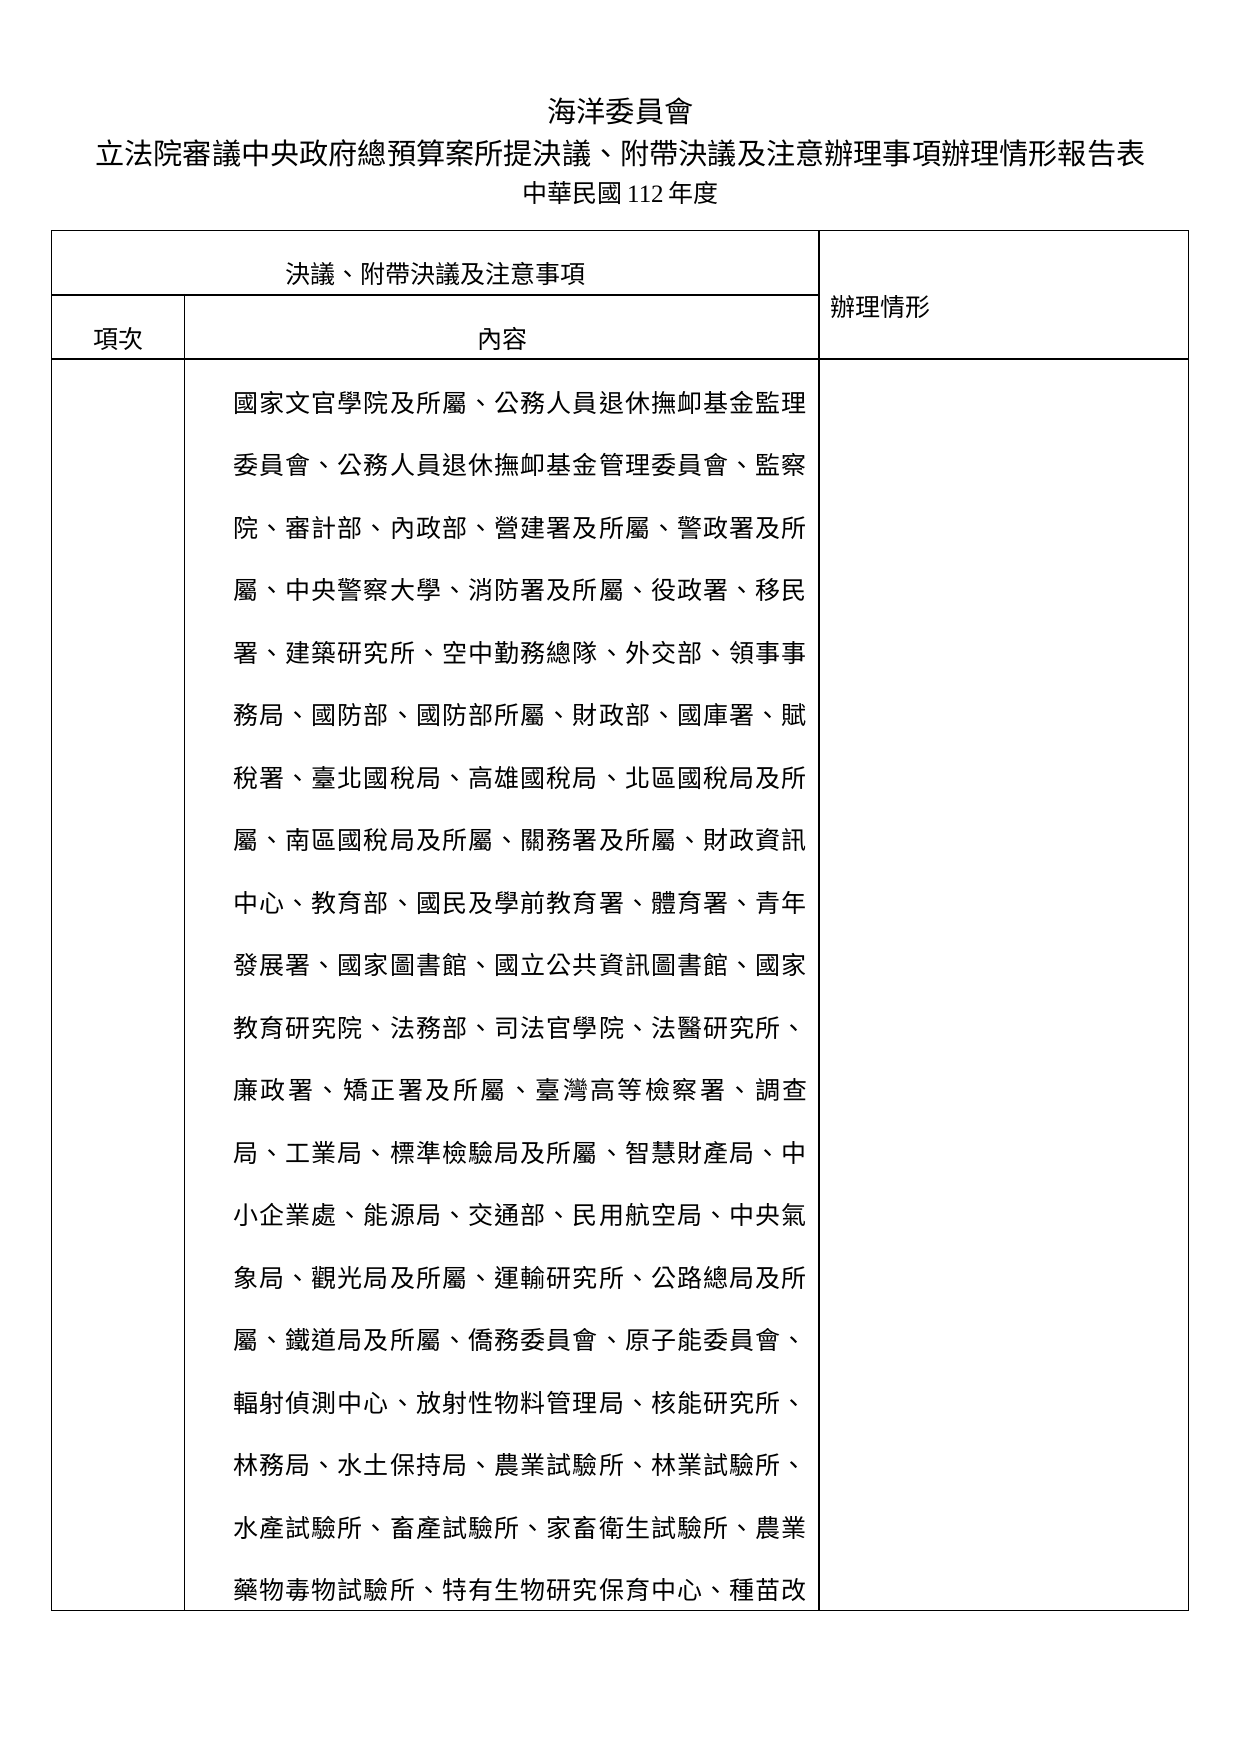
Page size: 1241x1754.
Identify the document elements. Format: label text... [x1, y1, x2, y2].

table_cell 內容 [185, 296, 818, 358]
table_cell [52, 360, 184, 1609]
table_header 辦理情形 [820, 231, 1188, 358]
table_header 決議、附帶決議及注意事項 [52, 231, 818, 294]
table_cell 112年度總預算案針對各機關所屬通案刪減用途別項目決議如下： 大陸地區旅費：統刪50%，其中國家發展委員會、大陸委員會、警政署及所屬、役政署、移民署、財政部、賦稅署、關務署及所屬、教育部、國民及學前教育署、體育署、國家圖書館、國家教育研究院、法務部、司法官學院、廉政署、矯正署及所屬、調查局、標準檢驗局及所屬、交通部、中央氣象局、觀光局及所屬、鐵道局及所屬、原子能委員會、林業試驗所、漁業署及所屬、動植物防疫檢疫局及所屬、環境保護署、金融監督管理委員會、保險局、海洋委員會、海巡署及所屬改以其他項目刪減替代，科目自行調整。 國外旅費及出國教育訓練費：除現行法律明文規定支出不刪外，其餘統刪5%，其中總統府、國家安全會議、行政院、主計總處、公務人力發展學院、國家發展委員會、檔案管理局、原住民族委員會、原住民族文化發展中心、客家委員會及所屬、大陸委員會、立法院、考試院、考選部、銓敘部、國家文官學院及所屬、公務人員退休撫卹基金監理委員會、公務人員退休撫卹基金管理委員會、監察院、審計部、內政部、營建署及所屬、警政署及所屬、中央警察大學、消防署及所屬、役政署、移民署、建築研究所、空中勤務總隊、外交部、領事事務局、國防部、國防部所屬、財政部、國庫署、賦稅署、臺北國稅局、高雄國稅局、北區國稅局及所屬、南區國稅局及所屬、關務署及所屬、財政資訊中心、教育部、國民及學前教育署、體育署、青年發展署、國家圖書館、國立公共資訊圖書館、國家教育研究院、法務部、司法官學院、法醫研究所、廉政署、矯正署及所屬、臺灣高等檢察署、調查局、工業局、標準檢驗局及所屬、智慧財產局、中小企業處、能源局、交通部、民用航空局、中央氣象局、觀光局及所屬、運輸研究所、公路總局及所屬、鐵道局及所屬、僑務委員會、原子能委員會、輻射偵測中心、放射性物料管理局、核能研究所、林務局、水土保持局、農業試驗所、林業試驗所、水產試驗所、畜產試驗所、家畜衛生試驗所、農業藥物毒物試驗所、特有生物研究保育中心、種苗改良繁殖場、臺南區農業改良場、漁業署及所屬、動植物防疫檢疫局及所屬、農糧署及所屬、農田水利署、環境保護署、毒物及化學物質局、環境檢驗所、數位發展部、數位產業署、國家科學及技術委員會、新竹科學園區管理局、中部科學園區管理局、南部科學園區管理局、金融監督管理委員會、保險局、海洋委員會、海巡署及所屬、海洋保育署、國家海洋研究院改以其他項目刪減替代，科目自行調整。 委辦費：除現行法律明文規定支出不刪外，其餘統刪5%，其中總統府、國家安全會議、主計總處、檔案管理局、原住民族文化發展中心、大陸委員會、立法院、考試院、銓敘部、審計部、營建署及所屬、警政署及所屬、役政署、移民署、建築研究所、外交及國際事務學院、國防部所屬、財政部、國庫署、國家教育研究院、交通部、中央氣象局、公路總局及所屬、僑務委員會、核能研究所、農業委員會、林務局、畜產試驗所、家畜衛生試驗所、農業藥物毒物試驗所、特有生物研究保育中心、種苗改良繁殖場、臺南區農業改良場、花蓮區農業改良場、動植物防疫檢疫局及所屬、新竹科學園區管理局、中部科學園區管理局、海洋委員會、海巡署及所屬、海洋保育署、國家海洋研究院改以其他項目刪減替代，科目自行調整。 房屋建築養護費、車輛及辦公器具養護費、設施及機械設備養護費：統刪5%，其中主計總處、公務人力發展學院、檔案管理局、大陸委員會、考選部、銓敘部、監察院、審計部、審計部臺北市審計處、審計部新北市審計處、審計部桃園市審計處、審計部臺中市審計處、審計部臺南市審計處、審計部高雄市審計處、內政部、營建署及所屬、警政署及所屬、中央警察大學、消防署及所屬、移民署、建築研究所、外交及國際事務學院、國防部、國防部所屬、財政部、國庫署、賦稅署、臺北國稅局、高雄國稅局、北區國稅局及所屬、中區國稅局及所屬、南區國稅局及所屬、關務署及所屬、國有財產署及所屬、財政資訊中心、教育部、國民及學前教育署、體育署、國家圖書館、國立公共資訊圖書館、國立教育廣播電臺、國家教育研究院、法務部、司法官學院、法醫研究所、廉政署、矯正署及所屬、行政執行署及所屬、最高檢察署、臺灣高等檢察署、臺灣高等檢察署臺中檢察分署、臺灣高等檢察署臺南檢察分署、臺灣高等檢察署高雄檢察分署、臺灣高等檢察署花蓮檢察分署、臺灣高等檢察署智慧財產檢察分署、臺灣臺北地方檢察署、臺灣士林地方檢察署、臺灣新北地方檢察署、臺灣桃園地方檢察署、臺灣新竹地方檢察署、臺灣苗栗地方檢察署、臺灣臺中地方檢察署、臺灣南投地方檢察署、臺灣彰化地方檢察署、臺灣雲林地方檢察署、臺灣嘉義地方檢察署、臺灣臺南地方檢察署、臺灣橋頭地方檢察署、臺灣高雄地方檢察署、臺灣屏東地方檢察署、臺灣臺東地方檢察署、臺灣花蓮地方檢察署、臺灣宜蘭地方檢察署、臺灣基隆地方檢察署、臺灣澎湖地方檢察署、福建高等檢察署金門檢察分署、福建金門地方檢察署、福建連江地方檢察署、調查局、經濟部、標準檢驗局及所屬、中小企業處、加工出口區管理處及所屬、交通部、民用航空局、中央氣象局、觀光局及所屬、運輸研究所、公路總局及所屬、鐵道局及所屬、僑務委員會、原子能委員會、輻射偵測中心、放射性物料管理局、農業委員會、水土保持局、畜產試驗所、家畜衛生試驗所、特有生物研究保育中心、臺中區農業改良場、臺南區農業改良場、花蓮區農業改良場、漁業署及所屬、動植物防疫檢疫局及所屬、農業金融局、農糧署及所屬、農田水利署、環境保護署、毒物及化學物質局、新竹科學園區管理局、海洋委員會、海巡署及所屬、海洋保育署、國家海洋研究院改以其他項目刪減替代，科目自行調整。 軍事裝備及設施：統刪3%。 一般事務費：除現行法律明文規定支出不刪外，其餘統刪5%，其中總統府、主計總處、國家發展委員會、大陸委員會、立法院、司法院、最高法院、最高行政法院、臺北高等行政法院、臺中高等行政法院、高雄高等行政法院、懲戒法院、法官學院、智慧財產及商業法院、臺灣高等法院、臺灣高等法院臺中分院、臺灣高等法院臺南分院、臺灣高等法院高雄分院、臺灣高等法院花蓮分院、臺灣臺北地方法院、臺灣士林地方法院、臺灣新北地方法院、臺灣桃園地方法院、臺灣新竹地方法院、臺灣苗栗地方法院、臺灣臺中地方法院、臺灣南投地方法院、臺灣彰化地方法院、臺灣雲林地方法院、臺灣嘉義地方法院、臺灣臺南地方法院、臺灣橋頭地方法院、臺灣高雄地方法院、臺灣屏東地方法院、臺灣臺東地方法院、臺灣花蓮地方法院、臺灣宜蘭地方法院、臺灣基隆地方法院、臺灣澎湖地方法院、臺灣高雄少年及家事法院、福建高等法院金門分院、福建金門地方法院、福建連江地方法院、考試院、考選部、監察院、審計部、審計部臺北市審計處、審計部新北市審計處、審計部桃園市審計處、審計部臺中市審計處、審計部臺南市審計處、審計部高雄市審計處、營建署及所屬、警政署及所屬、中央警察大學、消防署及所屬、移民署、建築研究所、空中勤務總隊、外交部、國防部、國防部所屬、財政部、國庫署、臺北國稅局、高雄國稅局、北區國稅局及所屬、中區國稅局及所屬、南區國稅局及所屬、關務署及所屬、國有財產署及所屬、財政資訊中心、國民及學前教育署、國家圖書館、國立公共資訊圖書館、國立教育廣播電臺，國家教育研究院、法務部、司法官學院、法醫研究所、廉政署、矯正署及所屬、行政執行署及所屬、最高檢察署、臺灣高等檢察署、臺灣高等檢察署臺中檢察分署、臺灣高等檢察署臺南檢察分署、臺灣高等檢察署高雄檢察分署、臺灣高等檢察署花蓮檢察分署、臺灣高等檢察署智慧財產檢察分署、臺灣臺北地方檢察署、臺灣士林地方檢察署、臺灣新北地方檢察署、臺灣桃園地方檢察署、臺灣新竹地方檢察署、臺灣苗栗地方檢察署、臺灣臺中地方檢察署、臺灣南投地方檢察署、臺灣彰化地方檢察署、臺灣雲林地方檢察署、臺灣嘉義地方檢察署、臺灣臺南地方檢察署、臺灣橋頭地方檢察署、臺灣高雄地方檢察署、臺灣屏東地方檢察署、臺灣臺東地方檢察署、臺灣花蓮地方檢察署、臺灣宜蘭地方檢察署、臺灣基隆地方檢察署、臺灣澎湖地方檢察署、福建高等檢察署金門檢察分署、福建金門地方檢察署、福建連江地方檢察署、調查局、經濟部、標準檢驗局及所屬、智慧財產局、中小企業處、加工出口區管理處及所屬、能源局、交通部、民用航空局、中央氣象局、觀光局及所屬、公路總局及所屬、鐵道局及所屬、原子能委員會、輻射偵測中心、放射性物料管理局、農業委員會、水土保持局、家畜衛生試驗所、臺南區農業改良場、花蓮區農業改良場、漁業署及所屬、動植物防疫檢疫局及所屬、農業金融局、農糧署及所屬、中央健康保險署、毒物及化學物質局、新竹科學園區管理局、金融監督管理委員會、保險局、海洋委員會、海巡署及所屬、海洋保育署、國家海洋研究院改以其他項目刪減替代，科目自行調整。 媒體政策及業務宣導費：除農業委員會動植物防疫檢疫局及所屬、衛生福利部疾病管制署及1,000萬元以下機關不刪外，其餘統刪20%。 設備及投資：除現行法律明文規定支出、資產作價投資及增資台灣電力股份有限公司不刪外，其餘統刪6%，其中大陸委員會、立法院、司法院、最高法院、最高行政法院、臺北高等行政法院、臺中高等行政法院、高雄高等行政法院、懲戒法院、法官學院、智慧財產及商業法院、臺灣高等法院臺中分院、臺灣高等法院高雄分院、臺灣高等法院花蓮分院、臺灣臺北地方法院、臺灣士林地方法院、臺灣新北地方法院、臺灣桃園地方法院、臺灣新竹地方法院、臺灣苗栗地方法院、臺灣臺中地方法院、臺灣南投地方法院、臺灣彰化地方法院、臺灣雲林地方法院、臺灣嘉義地方法院、臺灣臺南地方法院、臺灣橋頭地方法院、臺灣高雄地方法院、臺灣屏東地方法院、臺灣臺東地方法院、臺灣花蓮地方法院、臺灣宜蘭地方法院、臺灣基隆地方法院、臺灣澎湖地方法院、臺灣高雄少年及家事法院、福建高等法院金門分院、福建金門地方法院、福建連江地方法院、監察院、審計部臺北市審計處、審計部新北市審計處、審計部桃園市審計處、審計部臺中市審計處、審計部臺南市審計處、審計部高雄市審計處、警政署及所屬、建築研究所、外交及國際事務學院、國防部、國防部所屬、財政部、國庫署、賦稅署、臺北國稅局、中區國稅局及所屬、關務署及所屬、財政資訊中心、國家圖書館、國立公共資訊圖書館、國立教育廣播電臺、國家教育研究院、法務部、司法官學院、法醫研究所、廉政署、行政執行署及所屬、最高檢察署、臺灣高等檢察署、臺灣高等檢察署臺中檢察分署、臺灣高等檢察署臺南檢察分署、臺灣高等檢察署高雄檢察分署、臺灣高等檢察署花蓮檢察分署、臺灣高等檢察署智慧財產檢察分署、臺灣臺北地方檢察署、臺灣士林地方檢察署、臺灣新北地方檢察署、臺灣桃園地方檢察署、臺灣新竹地方檢察署、臺灣苗栗地方檢察署、臺灣臺中地方檢察署、臺灣南投地方檢察署、臺灣雲林地方檢察署、臺灣嘉義地方檢察署、臺灣臺南地方檢察署、臺灣橋頭地方檢察署、臺灣高雄地方檢察署、臺灣屏東地方檢察署、臺灣臺東地方檢察署、臺灣花蓮地方檢察署、臺灣宜蘭地方檢察署、臺灣基隆地方檢察署、臺灣澎湖地方檢察署、福建高等檢察署金門檢察分署、福建金門地方檢察署、福建連江地方檢察署、經濟部、工業局、標準檢驗局及所屬、中小企業處、加工出口區管理處及所屬、交通部、公路總局及所屬、勞動部、保險局、海洋保育署改以其他項目刪減替代，科目自行調整。 對國內團體之捐助及政府機關間之補助：除現行法律明文規定支出不刪外，其餘統刪5%，其中內政部、營建署及所屬、警政署及所屬、消防署及所屬、建築研究所、財政部、國民及學前教育署、法務部、臺灣臺北地方檢察署、臺灣士林地方檢察署、臺灣新北地方檢察署、臺灣桃園地方檢察署、臺灣新竹地方檢察署、臺灣苗栗地方檢察署、臺灣臺中地方檢察署、臺灣南投地方檢察署、臺灣彰化地方檢察署、臺灣雲林地方檢察署、臺灣嘉義地方檢察署、臺灣臺南地方檢察署、臺灣橋頭地方檢察署、臺灣高雄地方檢察署、臺灣屏東地方檢察署、臺灣臺東地方檢察署、臺灣花蓮地方檢察署、臺灣宜蘭地方檢察署、臺灣基隆地方檢察署、臺灣澎湖地方檢察署、福建金門地方檢察署、福建連江地方檢察署、加工出口區管理處及所屬、交通部、觀光局及所屬、公路總局及所屬、僑務委員會、農業委員會、水土保持局、漁業署及所屬、環境保護署、文化部、中部科學園區管理局、海洋委員會、海洋保育署改以其他項目刪減替代，科目自行調整。 對地方政府之補助：除現行法律明文規定支出及一般性補助款不刪外，其餘統刪4%，其中警政署及所屬、役政署、移民署、財政部、國民及學前教育署、動植物防疫檢疫局及所屬、中央健康保險署、海洋委員會、海洋保育署改以其他項目刪減替代，科目自行調整。 財政部國庫署「國債付息」減列1,200萬元，科目自行調整。 [185, 360, 818, 1609]
table_cell 項次 [52, 296, 184, 358]
table_cell 本會112年度預算案依立法院統刪決議辦理情形如下： 大陸地區旅費：依決議事項辦理。 國外旅費及出國教育訓練費： (1)國外旅費：依決議事項辦理。 (2)出國教育訓練費：依決議事項辦理。 委辦費：依決議事項辦理。 房屋建築養護費、車輛及辦公器具養護費、設施及機械設備養護費： (1)房屋建築養護費：依決議事項辦理。 (2)車輛及辦公器具養護費：依決議事項辦理。 (3)設施及機械設備養護費：依決議事項辦理。 本會無編列軍事裝備及設施。 一般事務費：依決議事項辦理。 媒體政策及業務宣導費：依決議事項辦理。 設備及投資：依決議事項辦理。 對國內團體之捐助及政府機關間之補助： (1)對國內團體之捐助：依決議事項辦理。 (2)政府機關間之補助：依決議事項辦理。 對地方政府之補助：依決議事項辦理。 本會無編列國債付息。 [820, 360, 1188, 1609]
